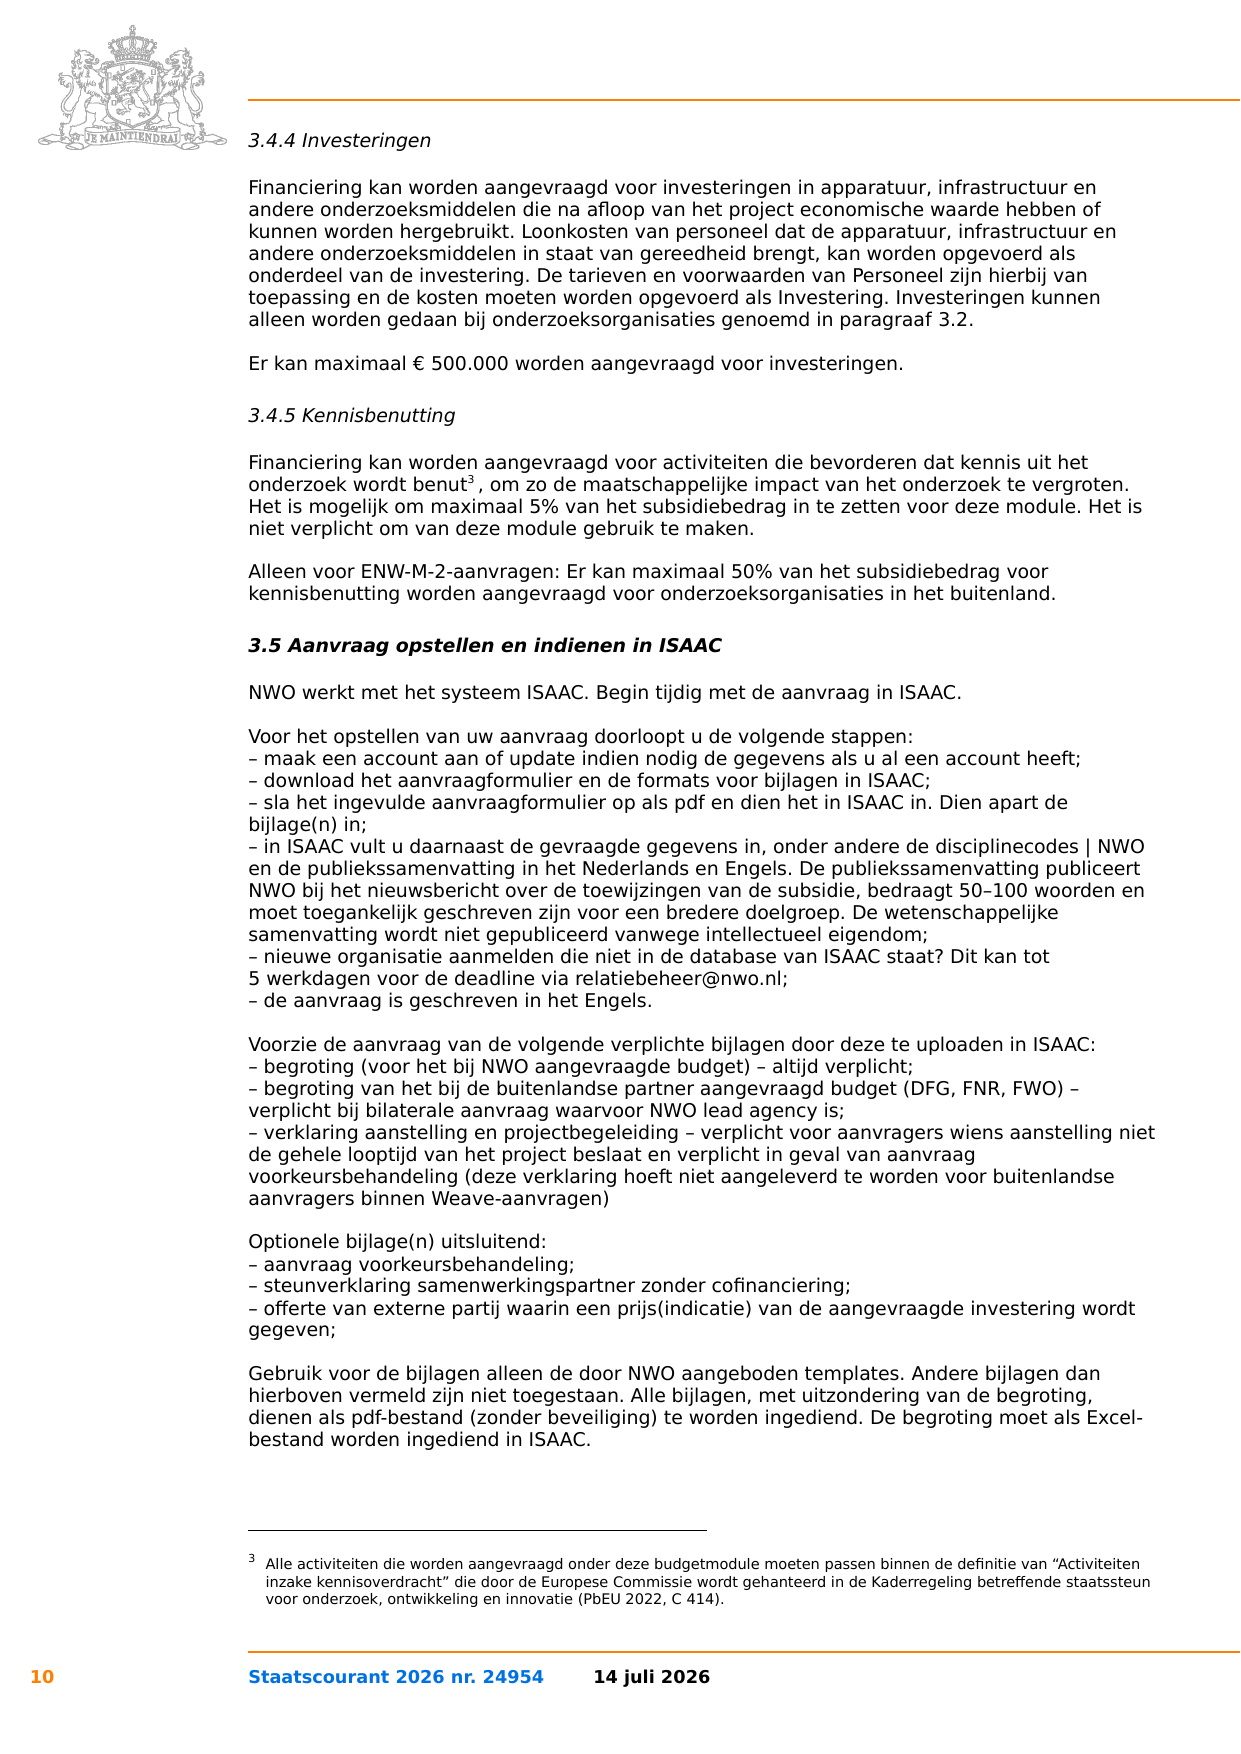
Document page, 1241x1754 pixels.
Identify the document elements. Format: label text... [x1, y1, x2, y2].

text – verklaring aanstelling en projectbegeleiding – verplicht voor aanvragers wiens aanstelling niet de gehele looptijd van het project beslaat en verplicht in geval van aanvraag voorkeursbehandeling (deze verklaring hoeft niet aangeleverd te worden voor buitenlandse aanvragers binnen Weave-aanvragen) [248, 1122, 1163, 1209]
subtitle 3.5 Aanvraag opstellen en indienen in ISAAC [248, 635, 1163, 657]
text – maak een account aan of update indien nodig de gegevens als u al een account heeft; [248, 748, 1163, 770]
text Er kan maximaal € 500.000 worden aangevraagd voor investeringen. [248, 353, 1163, 374]
text Voorzie de aanvraag van de volgende verplichte bijlagen door deze te uploaden in ISAAC: [248, 1034, 1163, 1056]
text Financiering kan worden aangevraagd voor investeringen in apparatuur, infrastructuur en andere onderzoeksmiddelen die na afloop van het project economische waarde hebben of kunnen worden hergebruikt. Loonkosten van personeel dat de apparatuur, infrastructuur en andere onderzoeksmiddelen in staat van gereedheid brengt, kan worden opgevoerd als onderdeel van de investering. De tarieven en voorwaarden van Personeel zijn hierbij van toepassing en de kosten moeten worden opgevoerd als Investering. Investeringen kunnen alleen worden gedaan bij onderzoeksorganisaties genoemd in paragraaf 3.2. [248, 177, 1163, 331]
text – de aanvraag is geschreven in het Engels. [248, 990, 1163, 1012]
text Alle activiteiten die worden aangevraagd onder deze budgetmodule moeten passen binnen de definitie van “Activiteiten inzake kennisoverdracht” die door de Europese Commissie wordt gehanteerd in de Kaderregeling betreffende staatssteun voor onderzoek, ontwikkeling en innovatie (PbEU 2022, C 414). [248, 1552, 1163, 1608]
text Financiering kan worden aangevraagd voor activiteiten die bevorderen dat kennis uit het onderzoek wordt benut, om zo de maatschappelijke impact van het onderzoek te vergroten. [248, 452, 1163, 496]
text Gebruik voor de bijlagen alleen de door NWO aangeboden templates. Andere bijlagen dan hierboven vermeld zijn niet toegestaan. Alle bijlagen, met uitzondering van de begroting, dienen als pdf-bestand (zonder beveiliging) te worden ingediend. De begroting moet als Excel-bestand worden ingediend in ISAAC. [248, 1363, 1163, 1451]
text – sla het ingevulde aanvraagformulier op als pdf en dien het in ISAAC in. Dien apart de bijlage(n) in; [248, 792, 1163, 836]
text Het is mogelijk om maximaal 5% van het subsidiebedrag in te zetten voor deze module. Het is niet verplicht om van deze module gebruik te maken. [248, 496, 1163, 539]
text – steunverklaring samenwerkingspartner zonder cofinanciering; [248, 1275, 1163, 1297]
text – aanvraag voorkeursbehandeling; [248, 1253, 1163, 1275]
text Voor het opstellen van uw aanvraag doorloopt u de volgende stappen: [248, 726, 1163, 748]
text – begroting van het bij de buitenlandse partner aangevraagd budget (DFG, FNR, FWO) – verplicht bij bilaterale aanvraag waarvoor NWO lead agency is; [248, 1078, 1163, 1122]
text – in ISAAC vult u daarnaast de gevraagde gegevens in, onder andere de disciplinecodes | NWO en de publiekssamenvatting in het Nederlands en Engels. De publiekssamenvatting publiceert NWO bij het nieuwsbericht over de toewijzingen van de subsidie, bedraagt 50–100 woorden en moet toegankelijk geschreven zijn voor een bredere doelgroep. De wetenschappelijke samenvatting wordt niet gepubliceerd vanwege intellectueel eigendom; [248, 836, 1163, 946]
text Alleen voor ENW-M-2-aanvragen: Er kan maximaal 50% van het subsidiebedrag voor kennisbenutting worden aangevraagd voor onderzoeksorganisaties in het buitenland. [248, 561, 1163, 605]
text NWO werkt met het systeem ISAAC. Begin tijdig met de aanvraag in ISAAC. [248, 682, 1163, 704]
picture [38, 25, 227, 150]
text Optionele bijlage(n) uitsluitend: [248, 1231, 1163, 1253]
subtitle 3.4.5 Kennisbenutting [248, 404, 1163, 427]
text – begroting (voor het bij NWO aangevraagde budget) – altijd verplicht; [248, 1056, 1163, 1078]
text – nieuwe organisatie aanmelden die niet in de database van ISAAC staat? Dit kan tot 5 werkdagen voor de deadline via relatiebeheer@nwo.nl; [248, 946, 1163, 990]
subtitle 3.4.4 Investeringen [248, 130, 1163, 152]
text – download het aanvraagformulier en de formats voor bijlagen in ISAAC; [248, 770, 1163, 792]
text – offerte van externe partij waarin een prijs(indicatie) van de aangevraagde investering wordt gegeven; [248, 1297, 1163, 1341]
